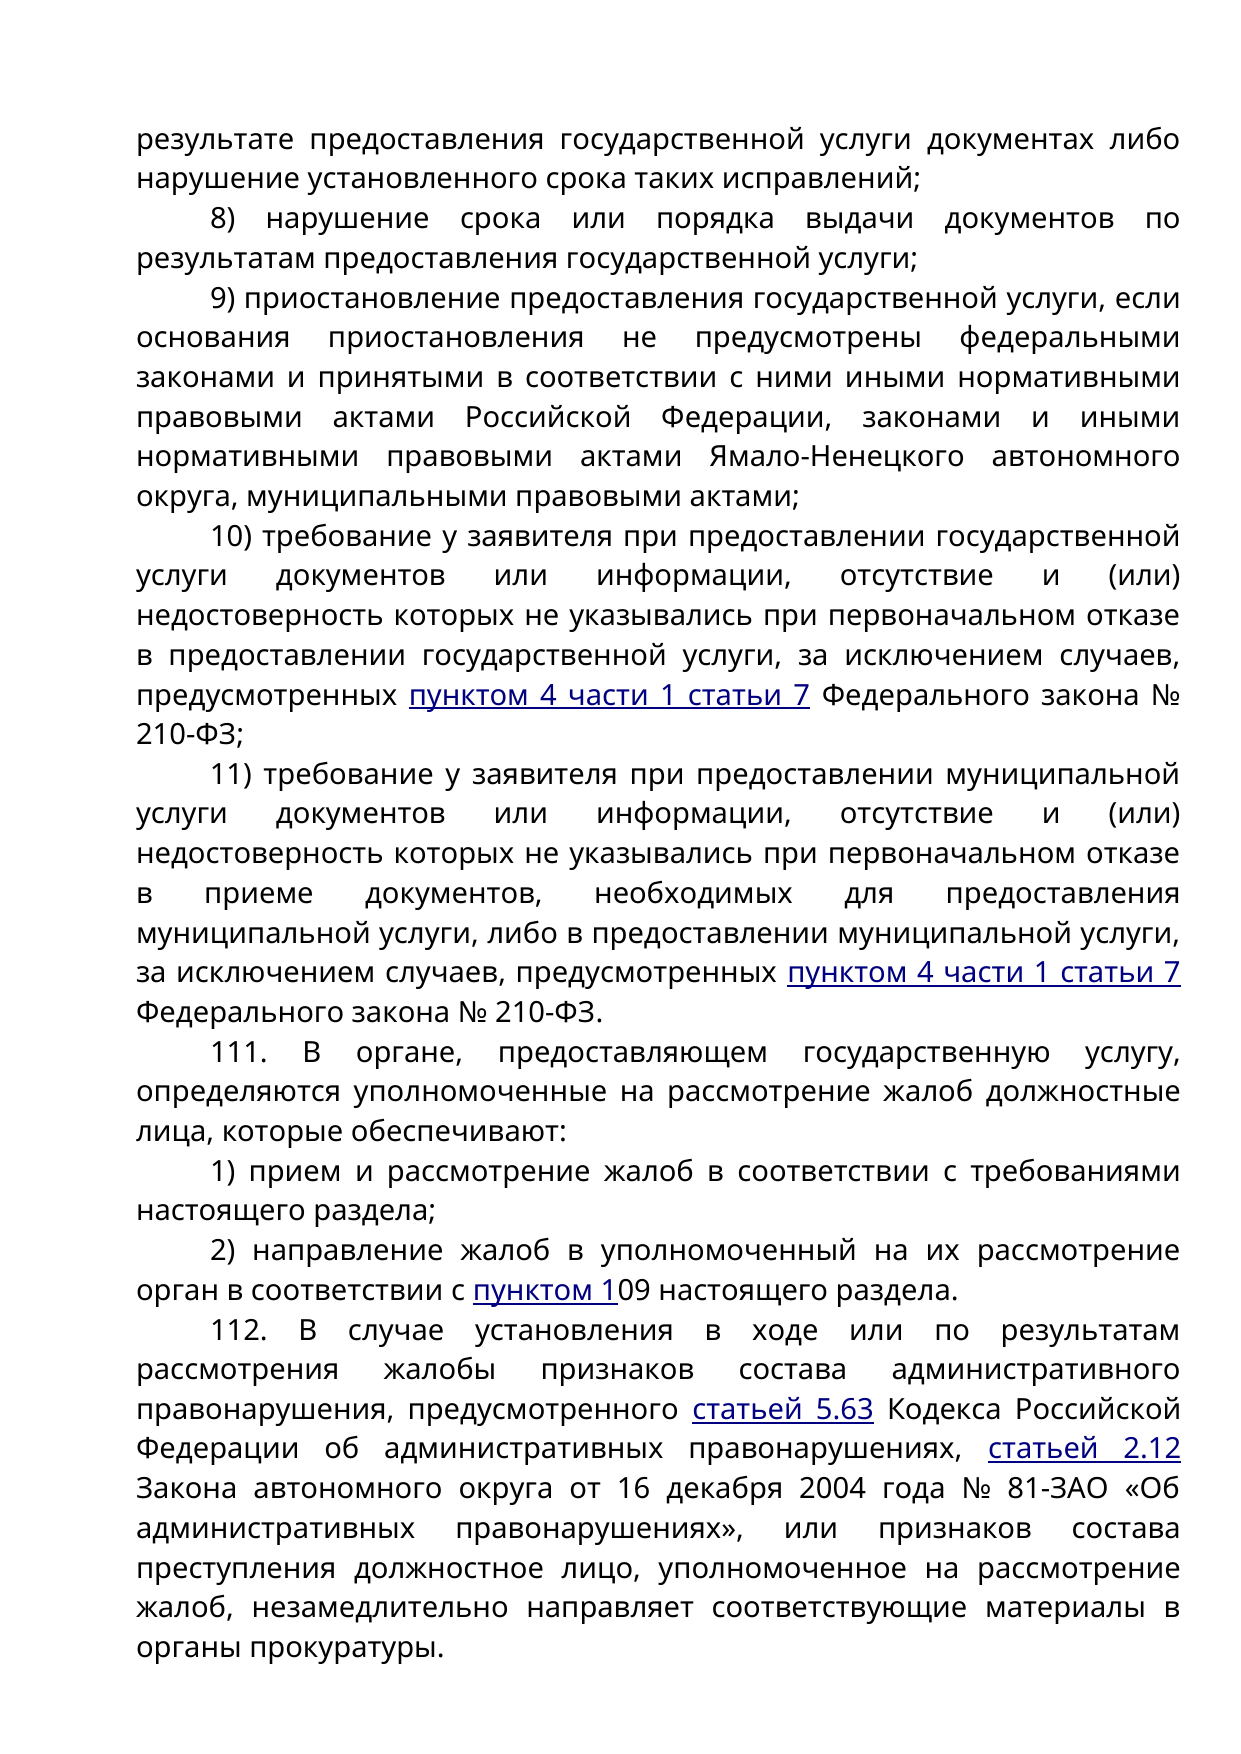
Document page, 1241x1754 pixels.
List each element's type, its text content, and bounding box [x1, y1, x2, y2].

text 2) направление жалоб в уполномоченный на их рассмотрение орган в соответствии с пунктом 109 настоящего раздела. [136, 1229, 1181, 1309]
text 1) прием и рассмотрение жалоб в соответствии с требованиями настоящего раздела; [136, 1150, 1181, 1229]
text 11) требование у заявителя при предоставлении муниципальной услуги документов или информации, отсутствие и (или) недостоверность которых не указывались при первоначальном отказе в приеме документов, необходимых для предоставления муниципальной услуги, либо в предоставлении муниципальной услуги, за исключением случаев, предусмотренных пунктом 4 части 1 статьи 7 Федерального закона № 210-ФЗ. [136, 753, 1181, 1031]
text 9) приостановление предоставления государственной услуги, если основания приостановления не предусмотрены федеральными законами и принятыми в соответствии с ними иными нормативными правовыми актами Российской Федерации, законами и иными нормативными правовыми актами Ямало-Ненецкого автономного округа, муниципальными правовыми актами; [136, 277, 1181, 515]
text 10) требование у заявителя при предоставлении государственной услуги документов или информации, отсутствие и (или) недостоверность которых не указывались при первоначальном отказе в предоставлении государственной услуги, за исключением случаев, предусмотренных пунктом 4 части 1 статьи 7 Федерального закона № 210-ФЗ; [136, 515, 1181, 753]
text 112. В случае установления в ходе или по результатам рассмотрения жалобы признаков состава административного правонарушения, предусмотренного статьей 5.63 Кодекса Российской Федерации об административных правонарушениях, статьей 2.12 Закона автономного округа от 16 декабря 2004 года № 81-ЗАО «Об административных правонарушениях», или признаков состава преступления должностное лицо, уполномоченное на рассмотрение жалоб, незамедлительно направляет соответствующие материалы в органы прокуратуры. [136, 1309, 1181, 1666]
text 8) нарушение срока или порядка выдачи документов по результатам предоставления государственной услуги; [136, 197, 1181, 277]
text результате предоставления государственной услуги документах либо нарушение установленного срока таких исправлений; [136, 118, 1181, 197]
text 111. В органе, предоставляющем государственную услугу, определяются уполномоченные на рассмотрение жалоб должностные лица, которые обеспечивают: [136, 1031, 1181, 1150]
